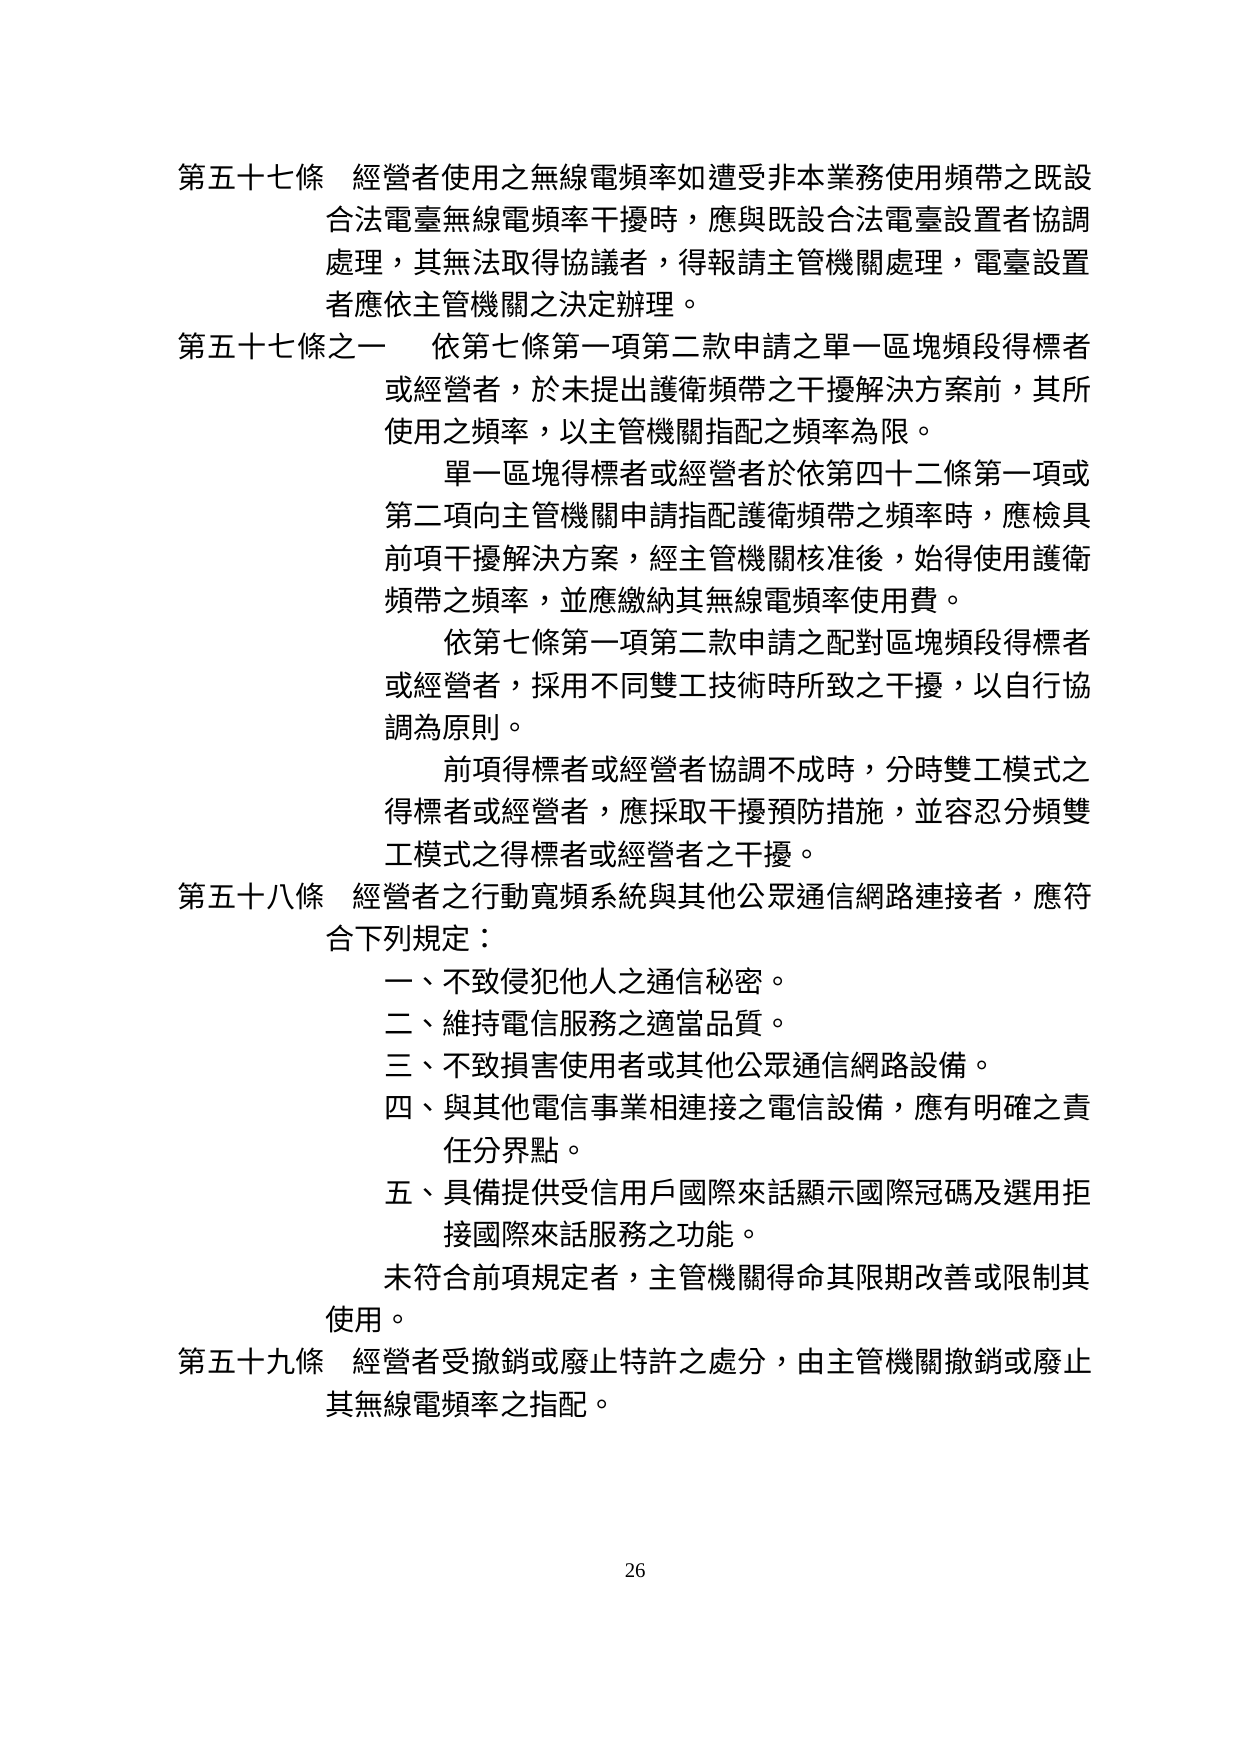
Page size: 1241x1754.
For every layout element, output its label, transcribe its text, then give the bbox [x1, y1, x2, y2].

text 依第七條第一項第二款申請之配對區塊頻段得標者或經營者，採用不同雙工技術時所致之干擾，以自行協調為原則。 [384, 620, 1092, 747]
text 三、不致損害使用者或其他公眾通信網路設備。 [384, 1043, 1092, 1085]
text 一、不致侵犯他人之通信秘密。 [384, 958, 1092, 1001]
text 第五十七條 經營者使用之無線電頻率如遭受非本業務使用頻帶之既設合法電臺無線電頻率干擾時，應與既設合法電臺設置者協調處理，其無法取得協議者，得報請主管機關處理，電臺設置者應依主管機關之決定辦理。 [177, 155, 1092, 324]
text 未符合前項規定者，主管機關得命其限期改善或限制其使用。 [325, 1254, 1092, 1339]
text 二、維持電信服務之適當品質。 [384, 1001, 1092, 1043]
text 四、與其他電信事業相連接之電信設備，應有明確之責任分界點。 [384, 1085, 1092, 1170]
text 單一區塊得標者或經營者於依第四十二條第一項或第二項向主管機關申請指配護衛頻帶之頻率時，應檢具前項干擾解決方案，經主管機關核准後，始得使用護衛頻帶之頻率，並應繳納其無線電頻率使用費。 [384, 451, 1092, 620]
text 第五十七條之一 依第七條第一項第二款申請之單一區塊頻段得標者或經營者，於未提出護衛頻帶之干擾解決方案前，其所使用之頻率，以主管機關指配之頻率為限。 [177, 324, 1092, 451]
text 前項得標者或經營者協調不成時，分時雙工模式之得標者或經營者，應採取干擾預防措施，並容忍分頻雙工模式之得標者或經營者之干擾。 [384, 747, 1092, 874]
text 第五十八條 經營者之行動寬頻系統與其他公眾通信網路連接者，應符合下列規定： [177, 874, 1092, 958]
text 五、具備提供受信用戶國際來話顯示國際冠碼及選用拒接國際來話服務之功能。 [384, 1170, 1092, 1254]
text 第五十九條 經營者受撤銷或廢止特許之處分，由主管機關撤銷或廢止其無線電頻率之指配。 [177, 1339, 1092, 1423]
